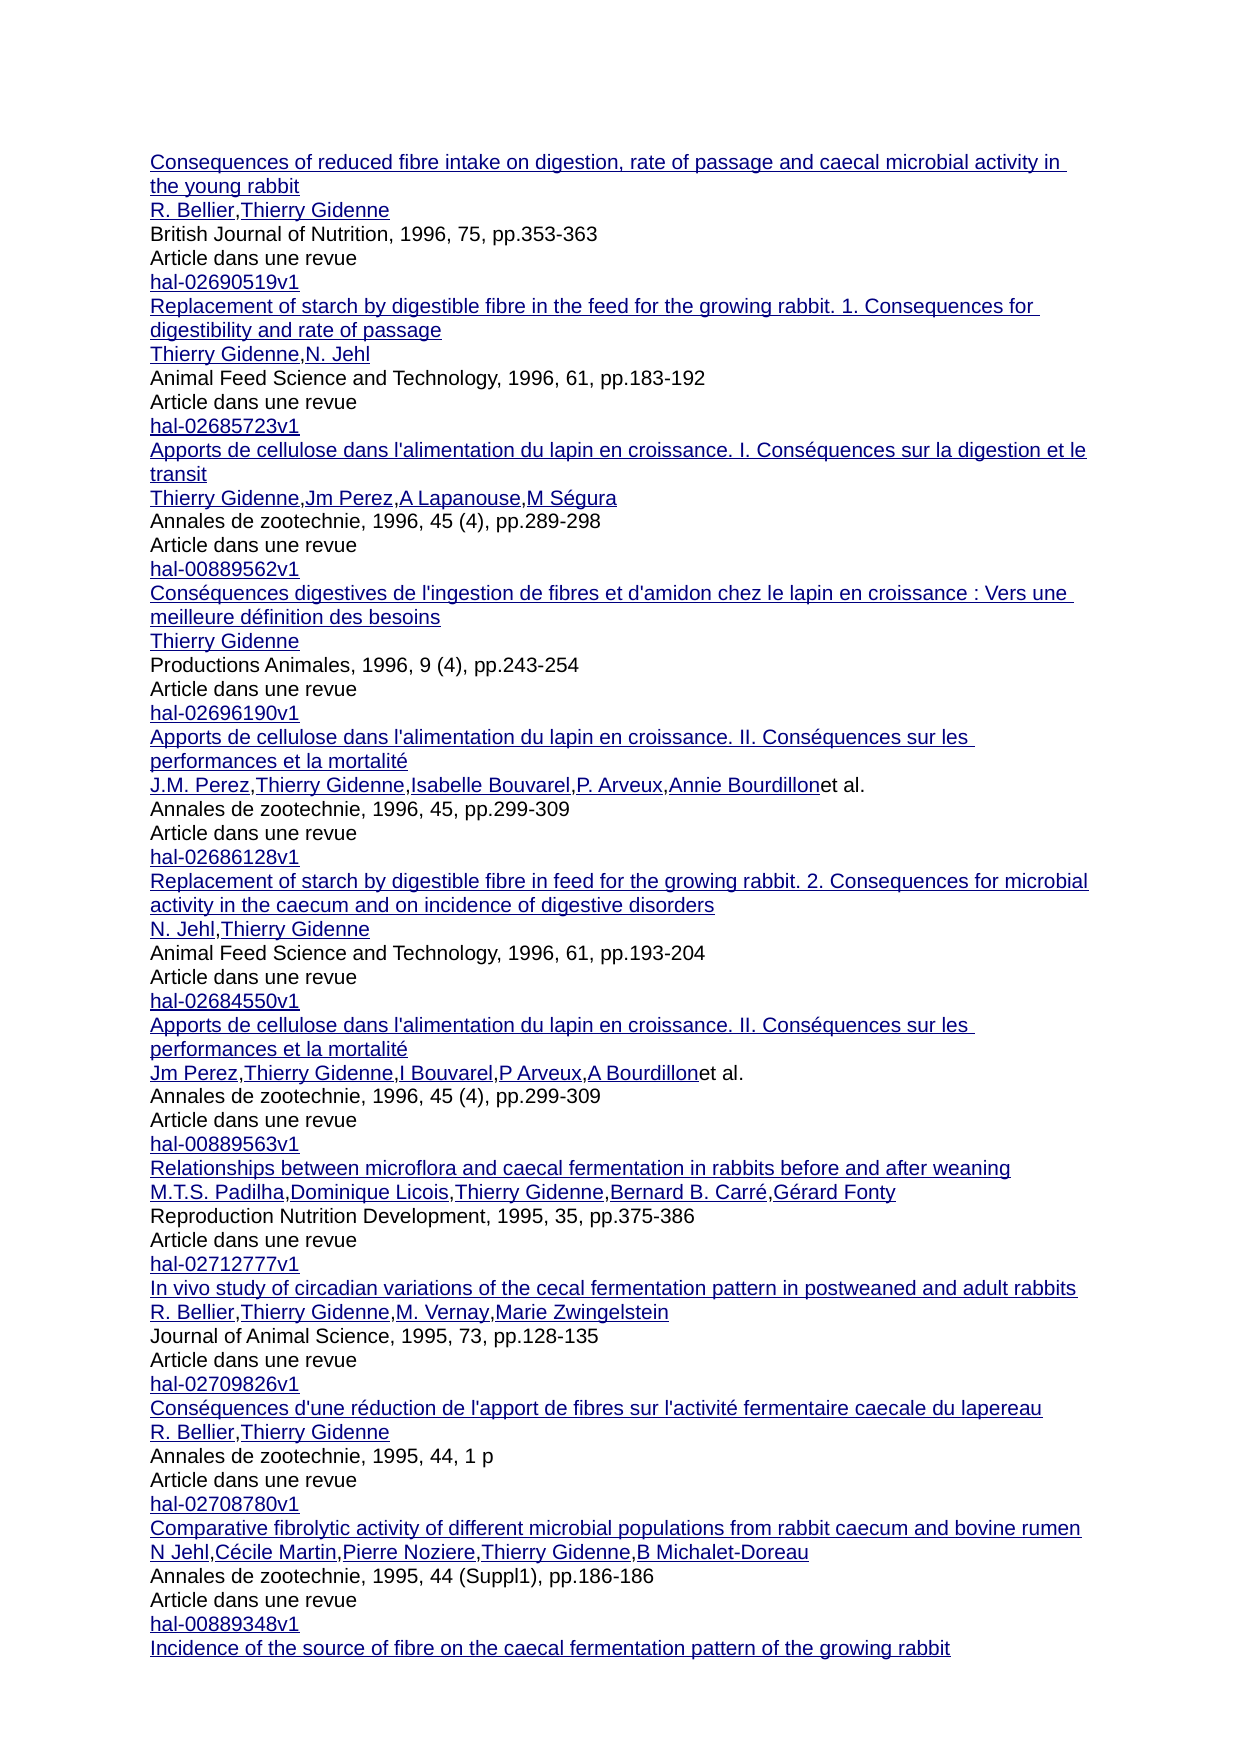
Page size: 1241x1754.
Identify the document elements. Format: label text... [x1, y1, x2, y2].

table_cell Apports de cellulose dans l'alimentation du lapin en croissance. II. Conséquences sur les performances et la mortalité Jm Perez,Thierry Gidenne,I Bouvarel,P Arveux,A Bourdillonet al. Annales de zootechnie, 1996, 45 (4), pp.299-309 Article dans une revue hal-00889563v1 [150, 1013, 1090, 1156]
table_cell Conséquences digestives de l'ingestion de fibres et d'amidon chez le lapin en croissance : Vers une meilleure définition des besoins Thierry Gidenne Productions Animales, 1996, 9 (4), pp.243-254 Article dans une revue hal-02696190v1 [150, 581, 1090, 725]
table_cell Conséquences d'une réduction de l'apport de fibres sur l'activité fermentaire caecale du lapereau R. Bellier,Thierry Gidenne Annales de zootechnie, 1995, 44, 1 p Article dans une revue hal-02708780v1 [150, 1396, 1090, 1516]
table_cell In vivo study of circadian variations of the cecal fermentation pattern in postweaned and adult rabbits R. Bellier,Thierry Gidenne,M. Vernay,Marie Zwingelstein Journal of Animal Science, 1995, 73, pp.128-135 Article dans une revue hal-02709826v1 [150, 1276, 1090, 1396]
table_cell Apports de cellulose dans l'alimentation du lapin en croissance. II. Conséquences sur les performances et la mortalité J.M. Perez,Thierry Gidenne,Isabelle Bouvarel,P. Arveux,Annie Bourdillonet al. Annales de zootechnie, 1996, 45, pp.299-309 Article dans une revue hal-02686128v1 [150, 725, 1090, 869]
table_cell Relationships between microflora and caecal fermentation in rabbits before and after weaning M.T.S. Padilha,Dominique Licois,Thierry Gidenne,Bernard B. Carré,Gérard Fonty Reproduction Nutrition Development, 1995, 35, pp.375-386 Article dans une revue hal-02712777v1 [150, 1156, 1090, 1276]
table_cell Replacement of starch by digestible fibre in the feed for the growing rabbit. 1. Consequences for digestibility and rate of passage Thierry Gidenne,N. Jehl Animal Feed Science and Technology, 1996, 61, pp.183-192 Article dans une revue hal-02685723v1 [150, 294, 1090, 437]
table_cell Apports de cellulose dans l'alimentation du lapin en croissance. I. Conséquences sur la digestion et le transit Thierry Gidenne,Jm Perez,A Lapanouse,M Ségura Annales de zootechnie, 1996, 45 (4), pp.289-298 Article dans une revue hal-00889562v1 [150, 438, 1090, 581]
table_cell Incidence of the source of fibre on the caecal fermentation pattern of the growing rabbit [150, 1635, 1090, 1659]
table_cell Replacement of starch by digestible fibre in feed for the growing rabbit. 2. Consequences for microbial activity in the caecum and on incidence of digestive disorders N. Jehl,Thierry Gidenne Animal Feed Science and Technology, 1996, 61, pp.193-204 Article dans une revue hal-02684550v1 [150, 869, 1090, 1012]
table_cell Consequences of reduced fibre intake on digestion, rate of passage and caecal microbial activity in the young rabbit R. Bellier,Thierry Gidenne British Journal of Nutrition, 1996, 75, pp.353-363 Article dans une revue hal-02690519v1 [150, 150, 1090, 294]
table_cell Comparative fibrolytic activity of different microbial populations from rabbit caecum and bovine rumen N Jehl,Cécile Martin,Pierre Noziere,Thierry Gidenne,B Michalet-Doreau Annales de zootechnie, 1995, 44 (Suppl1), pp.186-186 Article dans une revue hal-00889348v1 [150, 1516, 1090, 1635]
